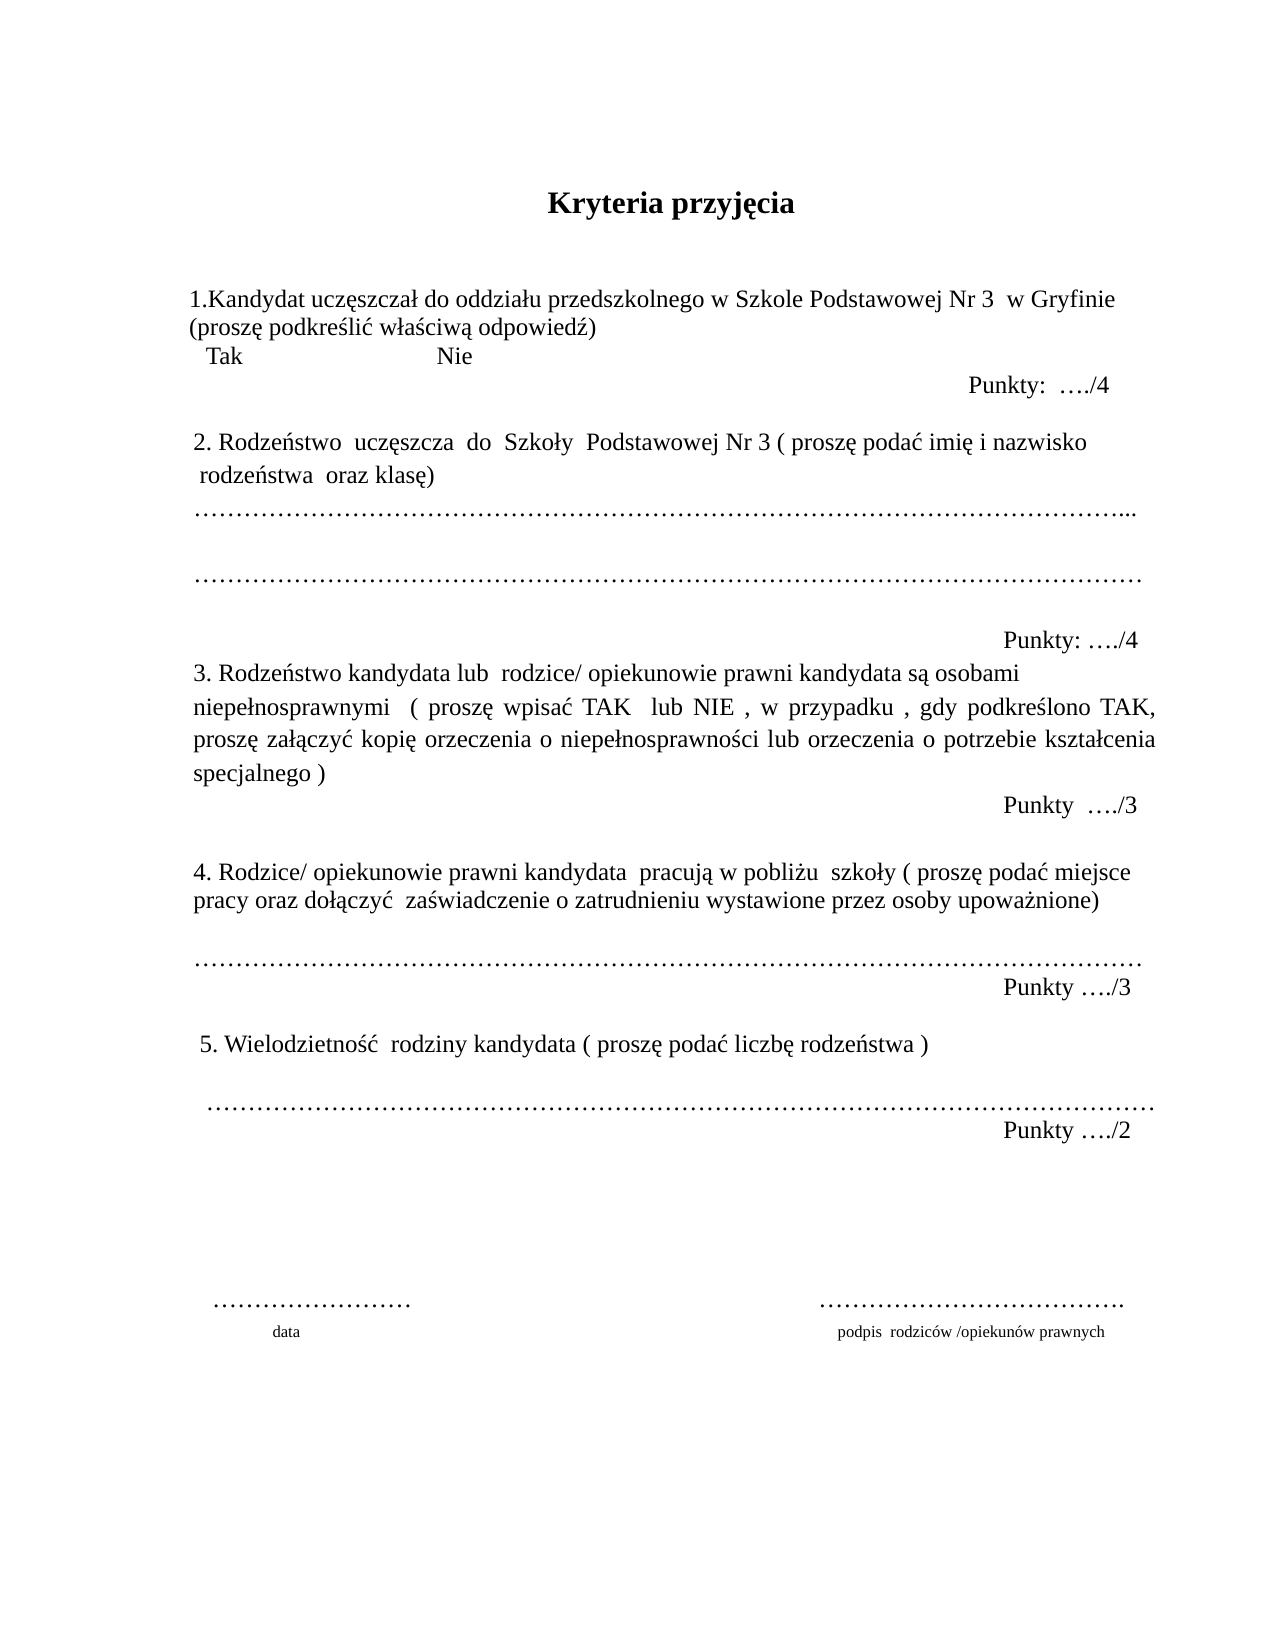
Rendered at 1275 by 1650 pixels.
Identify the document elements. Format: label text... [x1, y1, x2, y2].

list Tak Nie [112, 341, 1157, 370]
list 5. Wielodzietność rodziny kandydata ( proszę podać liczbę rodzeństwa ) [193, 1029, 1157, 1058]
list Punkty: …./4 [193, 626, 1157, 654]
list 3. Rodzeństwo kandydata lub rodzice/ opiekunowie prawni kandydata są osobami [193, 658, 1157, 687]
list Punkty …./2 [193, 1115, 1157, 1144]
list 2. Rodzeństwo uczęszcza do Szkoły Podstawowej Nr 3 ( proszę podać imię i nazwisko [193, 427, 1157, 456]
list rodzeństwa oraz klasę) [193, 460, 1157, 489]
list Kryteria przyjęcia [193, 184, 1157, 220]
list 4. Rodzice/ opiekunowie prawni kandydata pracują w pobliżu szkoły ( proszę podać miejsce pracy oraz dołączyć zaświadczenie o zatrudnieniu wystawione przez osoby upoważnione) [193, 857, 1157, 914]
list niepełnosprawnymi ( proszę wpisać TAK lub NIE , w przypadku , gdy podkreślono TAK, proszę załączyć kopię orzeczenia o niepełnosprawności lub orzeczenia o potrzebie kształcenia specjalnego ) [193, 692, 1157, 786]
list …………………………………………………………………………………………………… [193, 943, 1157, 972]
text …………………… ………………………………. [118, 1284, 1157, 1313]
list Punkty: …./4 [231, 370, 1157, 399]
text data podpis rodziców /opiekunów prawnych [118, 1314, 1157, 1343]
list 1.Kandydat uczęszczał do oddziału przedszkolnego w Szkole Podstawowej Nr 3 w Gryfinie (proszę podkreślić właściwą odpowiedź) [189, 284, 1157, 341]
list …………………………………………………………………………………………………… [193, 1087, 1157, 1115]
list Punkty …./3 [193, 791, 1157, 819]
list Punkty …./3 [193, 972, 1157, 1000]
list …………………………………………………………………………………………………... [193, 493, 1157, 522]
list …………………………………………………………………………………………………… [193, 526, 1157, 588]
